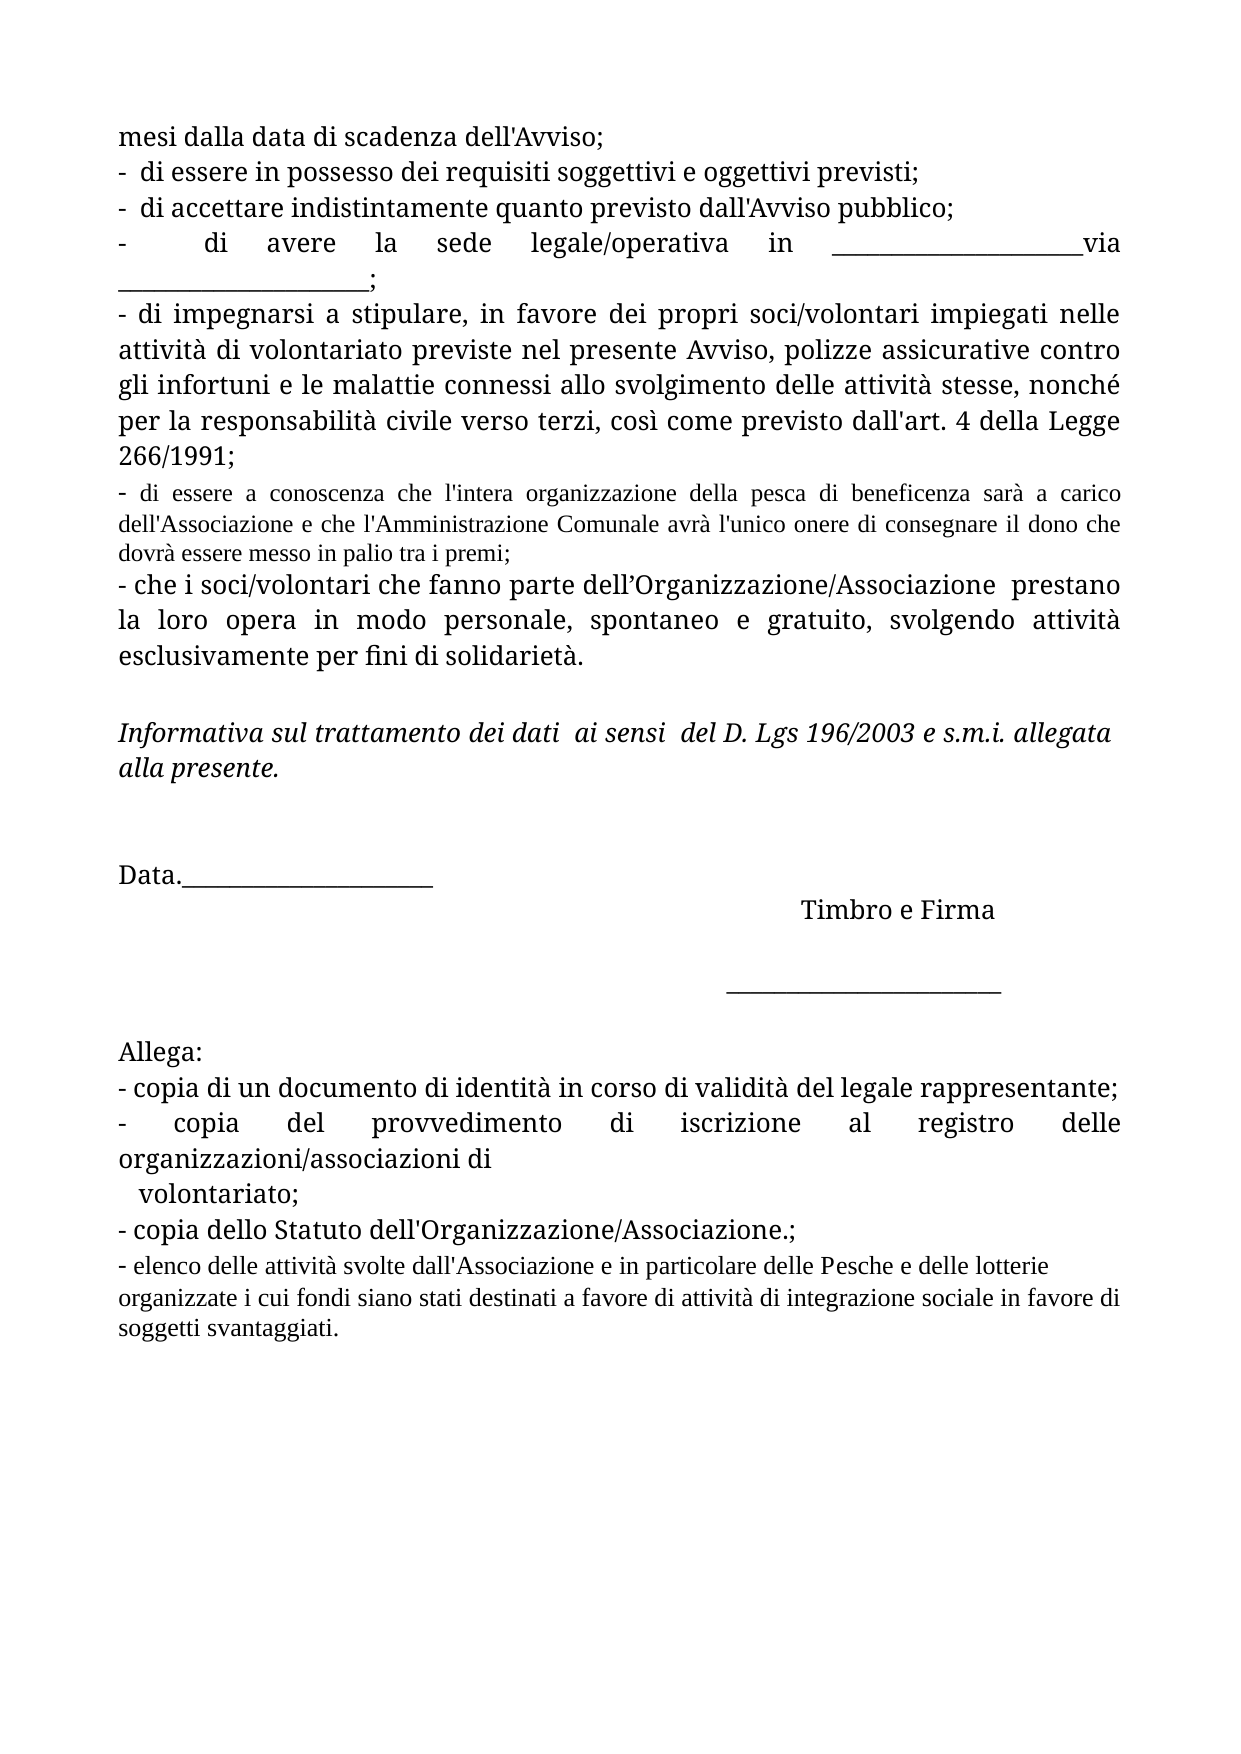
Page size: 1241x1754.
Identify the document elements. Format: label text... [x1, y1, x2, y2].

text Informativa sul trattamento dei dati ai sensi del D. Lgs 196/2003 e s.m.i. allegata alla presente. [118, 714, 1116, 785]
text - di avere la sede legale/operativa in _____________________via _____________________; [118, 225, 1122, 296]
text - che i soci/volontari che fanno parte dell’Organizzazione/Associazione prestano la loro opera in modo personale, spontaneo e gratuito, svolgendo attività esclusivamente per fini di solidarietà. [118, 566, 1122, 673]
text _______________________ [118, 963, 1122, 998]
text - copia del provvedimento di iscrizione al registro delle organizzazioni/associazioni di [118, 1105, 1122, 1176]
text - copia di un documento di identità in corso di validità del legale rappresentante; [118, 1069, 1122, 1105]
text - di essere in possesso dei requisiti soggettivi e oggettivi previsti; [118, 154, 1122, 189]
text - di essere a conoscenza che l'intera organizzazione della pesca di beneficenza sarà a carico dell'Associazione e che l'Amministrazione Comunale avrà l'unico onere di consegnare il dono che dovrà essere messo in palio tra i premi; [118, 473, 1122, 566]
text Data._____________________ [118, 856, 1122, 892]
text - copia dello Statuto dell'Organizzazione/Associazione.; [118, 1211, 1122, 1247]
text mesi dalla data di scadenza dell'Avviso; [118, 118, 1122, 154]
text Allega: [118, 1034, 1122, 1069]
text - elenco delle attività svolte dall'Associazione e in particolare delle Pesche e delle lotterie organizzate i cui fondi siano stati destinati a favore di attività di integrazione sociale in favore di soggetti svantaggiati. [118, 1247, 1122, 1342]
text - di accettare indistintamente quanto previsto dall'Avviso pubblico; [118, 189, 1122, 225]
text volontariato; [118, 1176, 1122, 1211]
text - di impegnarsi a stipulare, in favore dei propri soci/volontari impiegati nelle attività di volontariato previste nel presente Avviso, polizze assicurative contro gli infortuni e le malattie connessi allo svolgimento delle attività stesse, nonché per la responsabilità civile verso terzi, così come previsto dall'art. 4 della Legge 266/1991; [118, 296, 1122, 473]
text Timbro e Firma [118, 892, 1122, 927]
